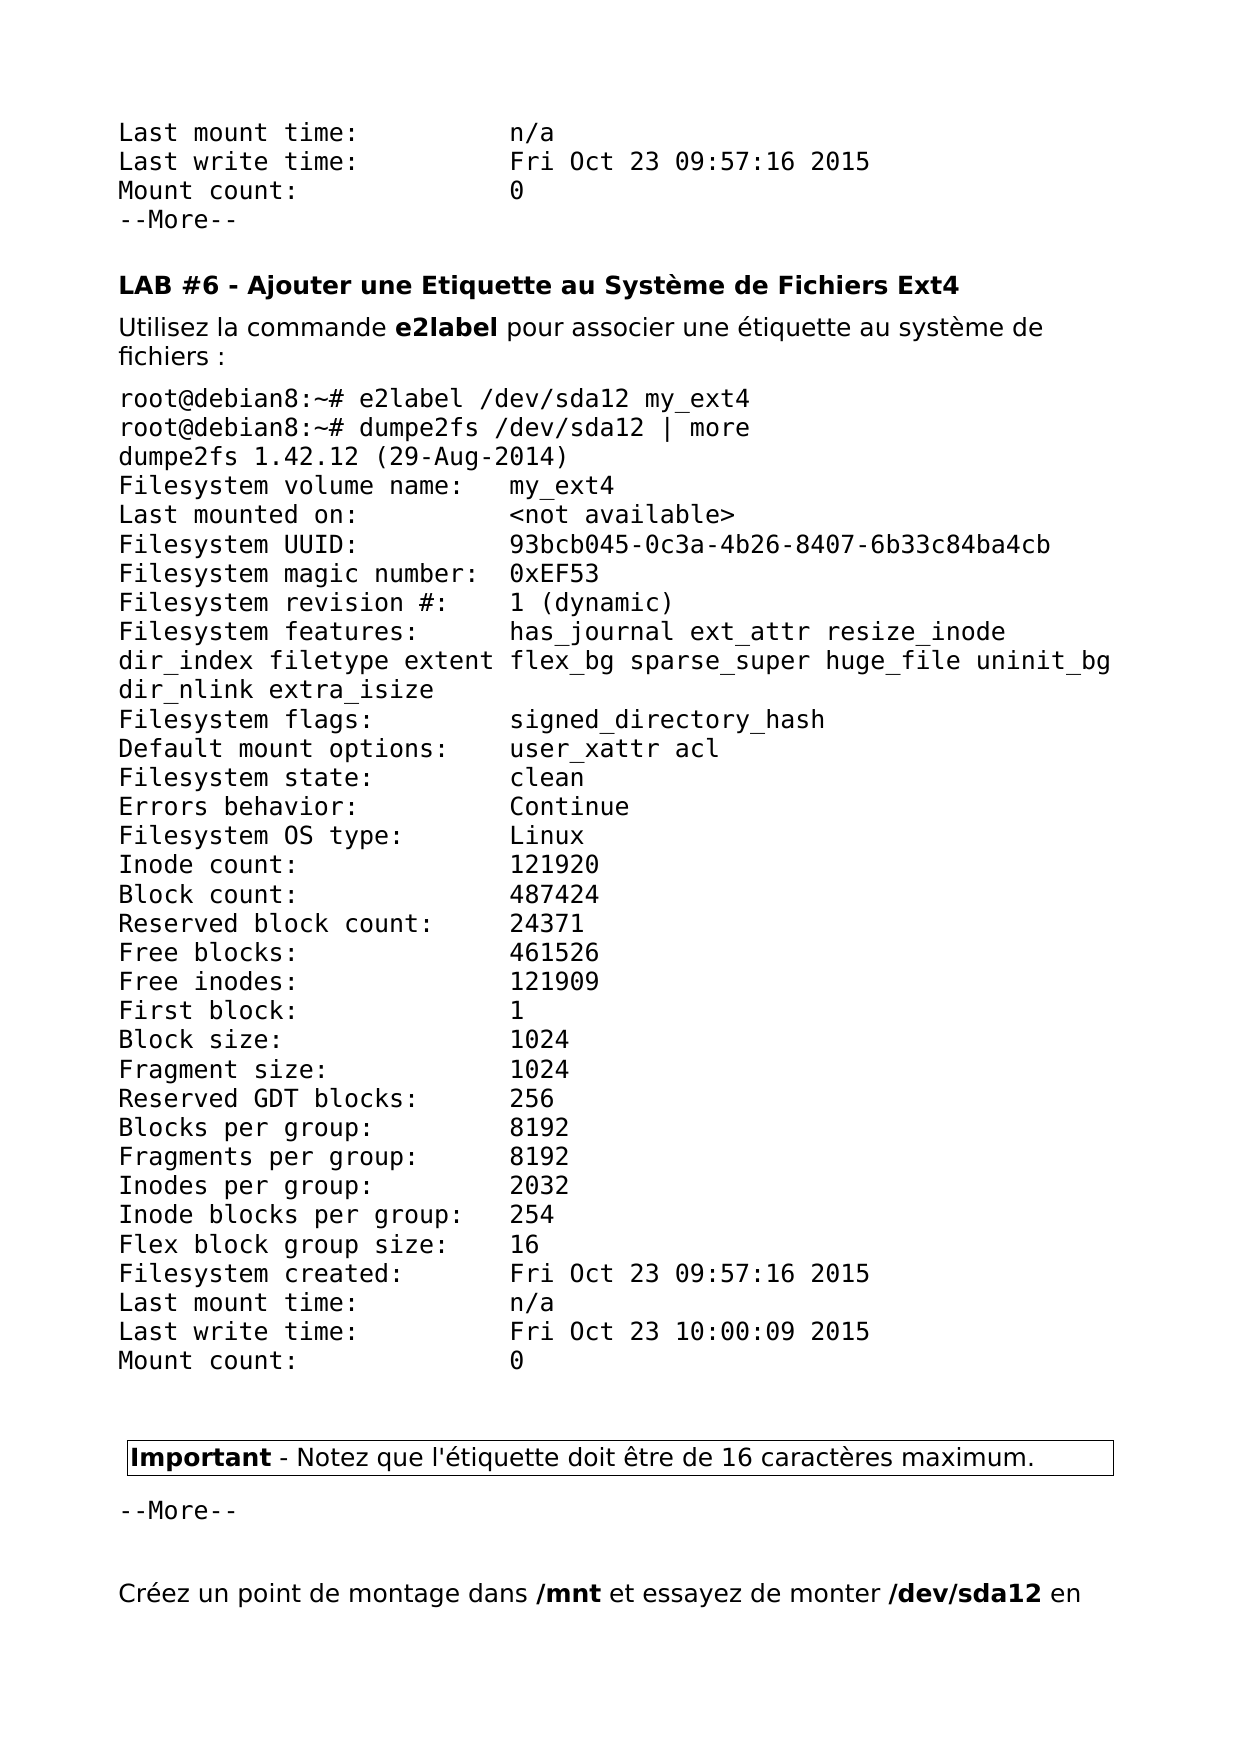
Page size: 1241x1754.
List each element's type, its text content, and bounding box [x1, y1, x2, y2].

text --More-- [118, 1484, 1122, 1525]
subtitle LAB #6 - Ajouter une Etiquette au Système de Fichiers Ext4 [118, 272, 1122, 301]
text Utilisez la commande e2label pour associer une étiquette au système de fichiers : [118, 313, 1122, 372]
text Créez un point de montage dans /mnt et essayez de monter /dev/sda12 en [118, 1579, 1122, 1608]
text root@debian8:~# e2label /dev/sda12 my_ext4 root@debian8:~# dumpe2fs /dev/sda12 | more dumpe2fs 1.42.12 (29-Aug-2014) Filesystem volume name: my_ext4 Last mounted on: <not available> Filesystem UUID: 93bcb045-0c3a-4b26-8407-6b33c84ba4cb Filesystem magic number: 0xEF53 Filesystem revision #: 1 (dynamic) Filesystem features: has_journal ext_attr resize_inode dir_index filetype extent flex_bg sparse_super huge_file uninit_bg dir_nlink extra_isize Filesystem flags: signed_directory_hash Default mount options: user_xattr acl Filesystem state: clean Errors behavior: Continue Filesystem OS type: Linux Inode count: 121920 Block count: 487424 Reserved block count: 24371 Free blocks: 461526 Free inodes: 121909 First block: 1 Block size: 1024 Fragment size: 1024 Reserved GDT blocks: 256 Blocks per group: 8192 Fragments per group: 8192 Inodes per group: 2032 Inode blocks per group: 254 Flex block group size: 16 Filesystem created: Fri Oct 23 09:57:16 2015 Last mount time: n/a Last write time: Fri Oct 23 10:00:09 2015 Mount count: 0 [118, 384, 1122, 1417]
text Last mount time: n/a Last write time: Fri Oct 23 09:57:16 2015 Mount count: 0 --More-- [118, 118, 1122, 235]
table_header Important - Notez que l'étiquette doit être de 16 caractères maximum. [128, 1441, 1113, 1475]
